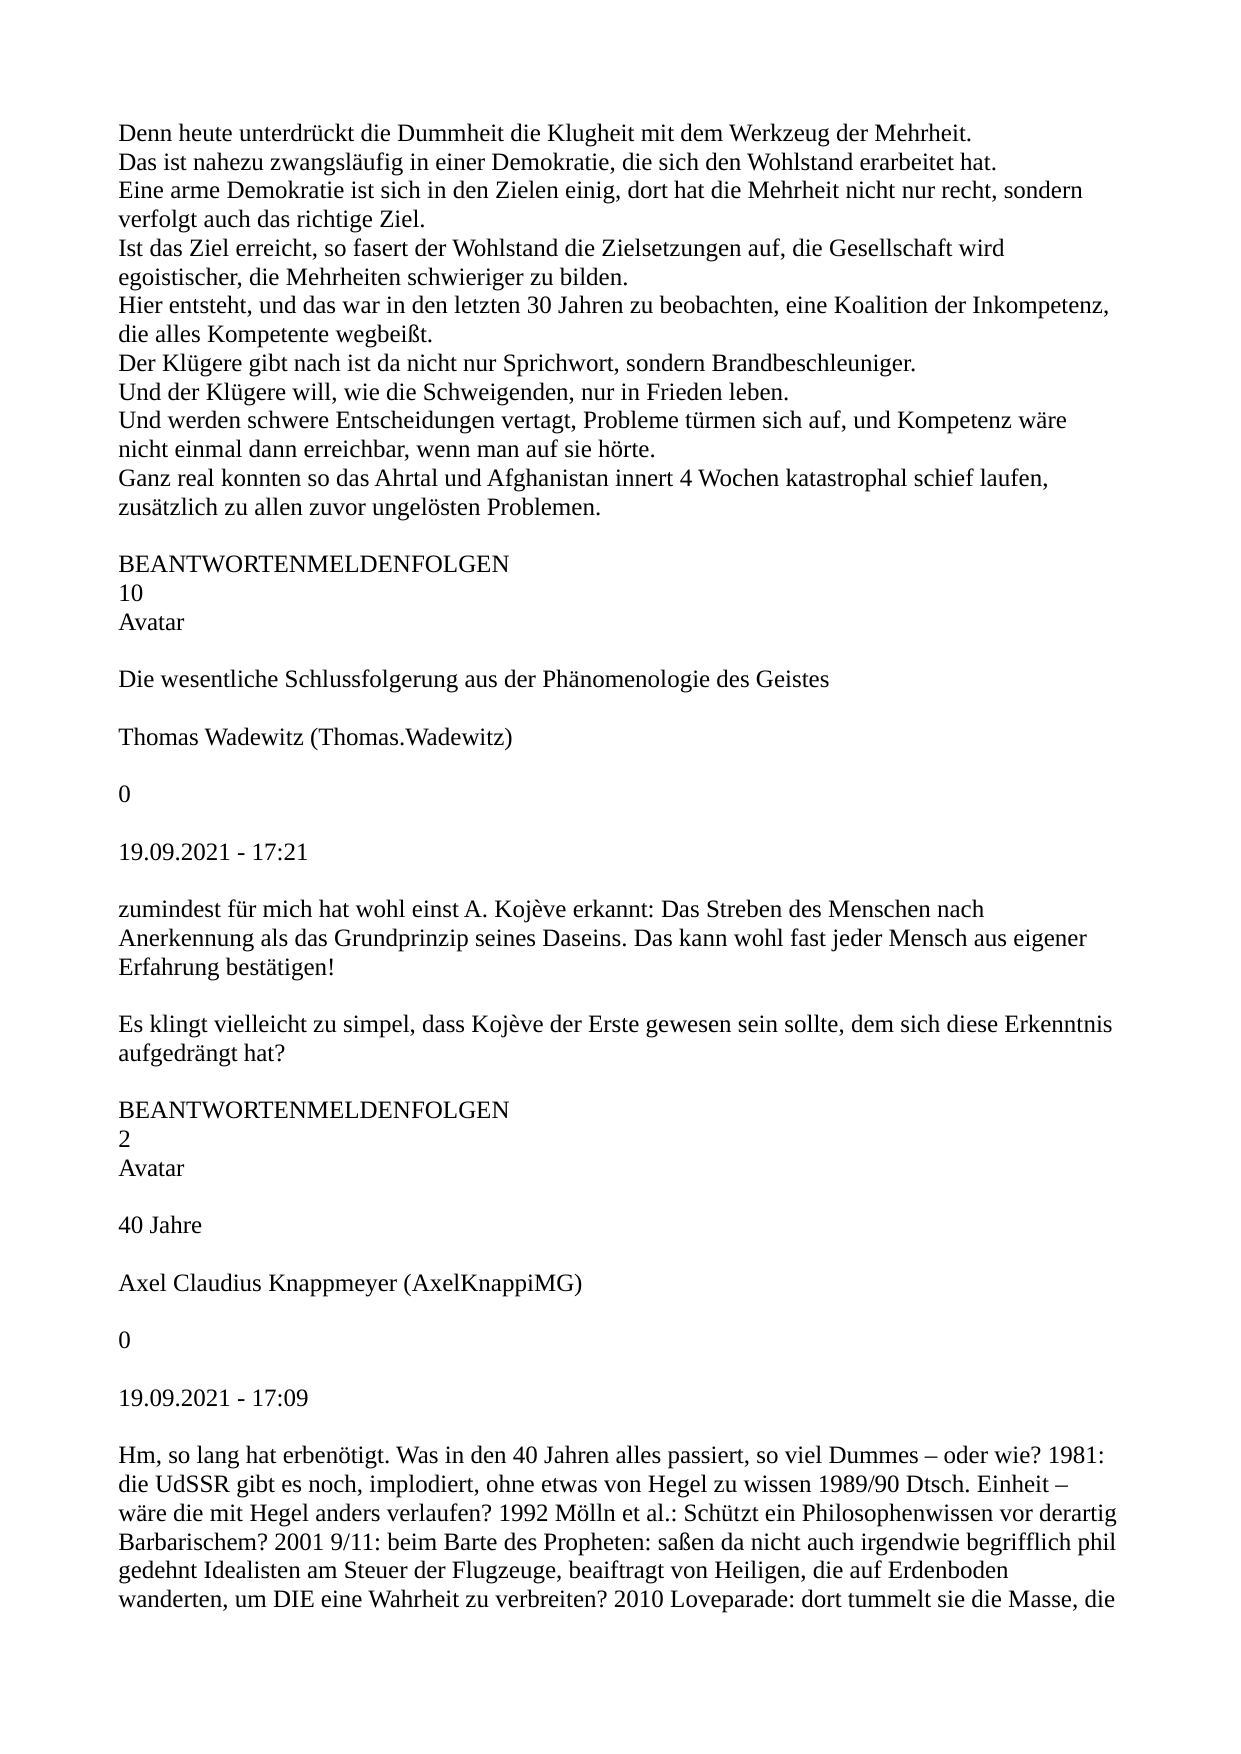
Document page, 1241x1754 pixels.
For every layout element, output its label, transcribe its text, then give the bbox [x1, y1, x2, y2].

text 10 [118, 578, 1122, 607]
text 19.09.2021 - 17:09 [118, 1383, 1122, 1412]
text 2 [118, 1124, 1122, 1153]
text Der Klügere gibt nach ist da nicht nur Sprichwort, sondern Brandbeschleuniger. [118, 348, 1122, 377]
text Ganz real konnten so das Ahrtal und Afghanistan innert 4 Wochen katastrophal schief laufen, zusätzlich zu allen zuvor ungelösten Problemen. [118, 463, 1122, 521]
text Es klingt vielleicht zu simpel, dass Kojève der Erste gewesen sein sollte, dem sich diese Erkenntnis aufgedrängt hat? [118, 1009, 1122, 1067]
text BEANTWORTENMELDENFOLGEN [118, 549, 1122, 578]
text Eine arme Demokratie ist sich in den Zielen einig, dort hat die Mehrheit nicht nur recht, sondern verfolgt auch das richtige Ziel. [118, 176, 1122, 233]
text Ist das Ziel erreicht, so fasert der Wohlstand die Zielsetzungen auf, die Gesellschaft wird egoistischer, die Mehrheiten schwieriger zu bilden. [118, 233, 1122, 291]
text 0 [118, 779, 1122, 808]
text 40 Jahre [118, 1211, 1122, 1239]
text BEANTWORTENMELDENFOLGEN [118, 1096, 1122, 1124]
text Und werden schwere Entscheidungen vertagt, Probleme türmen sich auf, und Kompetenz wäre nicht einmal dann erreichbar, wenn man auf sie hörte. [118, 406, 1122, 463]
text 0 [118, 1326, 1122, 1354]
text Und der Klügere will, wie die Schweigenden, nur in Frieden leben. [118, 377, 1122, 406]
text Das ist nahezu zwangsläufig in einer Demokratie, die sich den Wohlstand erarbeitet hat. [118, 147, 1122, 176]
text Axel Claudius Knappmeyer (AxelKnappiMG) [118, 1268, 1122, 1297]
text Die wesentliche Schlussfolgerung aus der Phänomenologie des Geistes [118, 664, 1122, 693]
text Avatar [118, 607, 1122, 636]
text Hm, so lang hat erbenötigt. Was in den 40 Jahren alles passiert, so viel Dummes – oder wie? 1981: die UdSSR gibt es noch, implodiert, ohne etwas von Hegel zu wissen 1989/90 Dtsch. Einheit – wäre die mit Hegel anders verlaufen? 1992 Mölln et al.: Schützt ein Philosophenwissen vor derartig Barbarischem? 2001 9/11: beim Barte des Propheten: saßen da nicht auch irgendwie begrifflich phil gedehnt Idealisten am Steuer der Flugzeuge, beaiftragt von Heiligen, die auf Erdenboden wanderten, um DIE eine Wahrheit zu verbreiten? 2010 Loveparade: dort tummelt sie die Masse, die [118, 1441, 1122, 1613]
text Hier entsteht, und das war in den letzten 30 Jahren zu beobachten, eine Koalition der Inkompetenz, die alles Kompetente wegbeißt. [118, 291, 1122, 348]
text 19.09.2021 - 17:21 [118, 837, 1122, 866]
text Thomas Wadewitz (Thomas.Wadewitz) [118, 722, 1122, 751]
text zumindest für mich hat wohl einst A. Kojève erkannt: Das Streben des Menschen nach Anerkennung als das Grundprinzip seines Daseins. Das kann wohl fast jeder Mensch aus eigener Erfahrung bestätigen! [118, 894, 1122, 981]
text Avatar [118, 1153, 1122, 1182]
text Denn heute unterdrückt die Dummheit die Klugheit mit dem Werkzeug der Mehrheit. [118, 118, 1122, 147]
